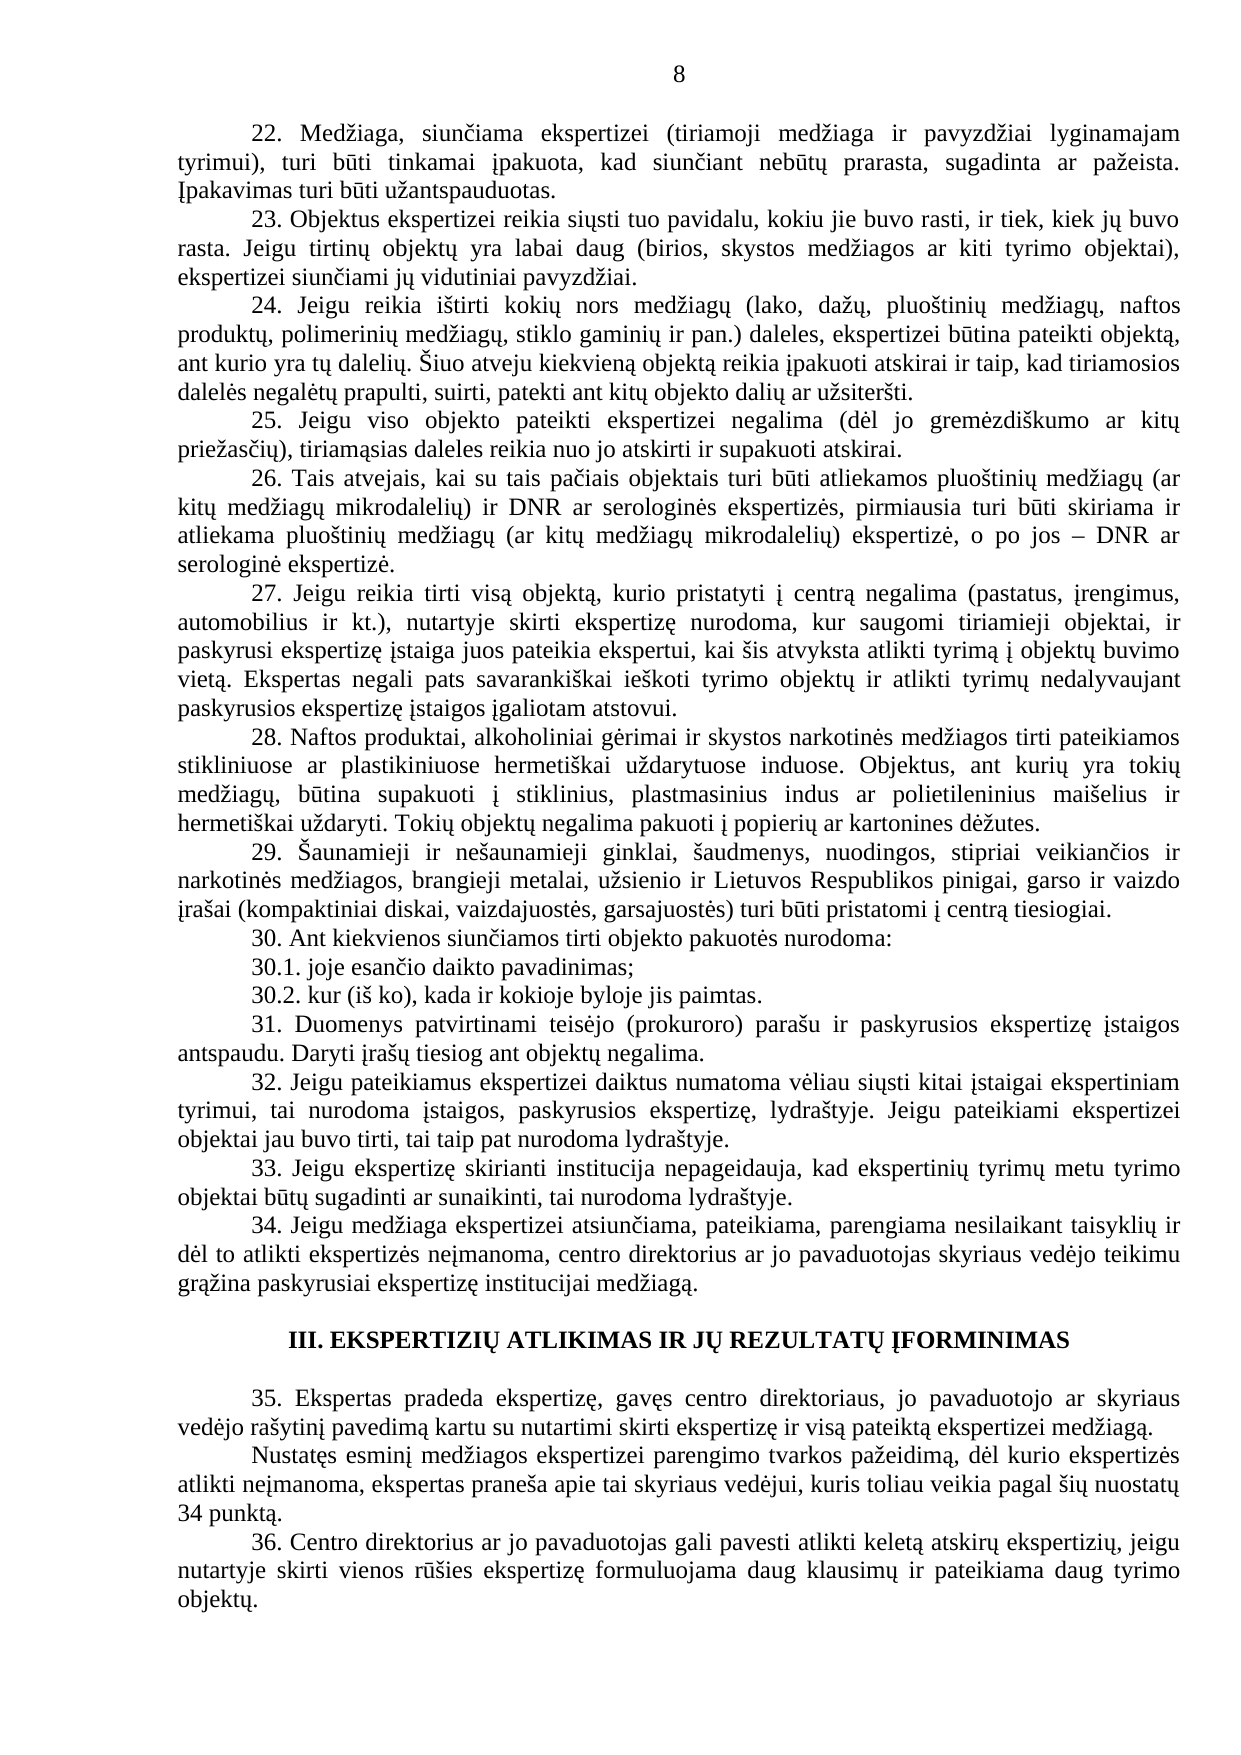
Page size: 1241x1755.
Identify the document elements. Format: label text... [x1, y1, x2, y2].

text 26. Tais atvejais, kai su tais pačiais objektais turi būti atliekamos pluoštinių medžiagų (ar kitų medžiagų mikrodalelių) ir DNR ar serologinės ekspertizės, pirmiausia turi būti skiriama ir atliekama pluoštinių medžiagų (ar kitų medžiagų mikrodalelių) ekspertizė, o po jos – DNR ar serologinė ekspertizė. [177, 463, 1181, 578]
text III. EKSPERTIZIŲ ATLIKIMAS IR JŲ REZULTATŲ ĮFORMINIMAS [177, 1326, 1181, 1354]
text 22. Medžiaga, siunčiama ekspertizei (tiriamoji medžiaga ir pavyzdžiai lyginamajam tyrimui), turi būti tinkamai įpakuota, kad siunčiant nebūtų prarasta, sugadinta ar pažeista. Įpakavimas turi būti užantspauduotas. [177, 118, 1181, 204]
text 31. Duomenys patvirtinami teisėjo (prokuroro) parašu ir paskyrusios ekspertizę įstaigos antspaudu. Daryti įrašų tiesiog ant objektų negalima. [177, 1009, 1181, 1067]
text 29. Šaunamieji ir nešaunamieji ginklai, šaudmenys, nuodingos, stipriai veikiančios ir narkotinės medžiagos, brangieji metalai, užsienio ir Lietuvos Respublikos pinigai, garso ir vaizdo įrašai (kompaktiniai diskai, vaizdajuostės, garsajuostės) turi būti pristatomi į centrą tiesiogiai. [177, 837, 1181, 923]
text 30.1. joje esančio daikto pavadinimas; [177, 952, 1181, 981]
text 25. Jeigu viso objekto pateikti ekspertizei negalima (dėl jo gremėzdiškumo ar kitų priežasčių), tiriamąsias daleles reikia nuo jo atskirti ir supakuoti atskirai. [177, 406, 1181, 463]
text 23. Objektus ekspertizei reikia siųsti tuo pavidalu, kokiu jie buvo rasti, ir tiek, kiek jų buvo rasta. Jeigu tirtinų objektų yra labai daug (birios, skystos medžiagos ar kiti tyrimo objektai), ekspertizei siunčiami jų vidutiniai pavyzdžiai. [177, 204, 1181, 291]
text 30.2. kur (iš ko), kada ir kokioje byloje jis paimtas. [177, 981, 1181, 1009]
text 24. Jeigu reikia ištirti kokių nors medžiagų (lako, dažų, pluoštinių medžiagų, naftos produktų, polimerinių medžiagų, stiklo gaminių ir pan.) daleles, ekspertizei būtina pateikti objektą, ant kurio yra tų dalelių. Šiuo atveju kiekvieną objektą reikia įpakuoti atskirai ir taip, kad tiriamosios dalelės negalėtų prapulti, suirti, patekti ant kitų objekto dalių ar užsiteršti. [177, 291, 1181, 406]
text 27. Jeigu reikia tirti visą objektą, kurio pristatyti į centrą negalima (pastatus, įrengimus, automobilius ir kt.), nutartyje skirti ekspertizę nurodoma, kur saugomi tiriamieji objektai, ir paskyrusi ekspertizę įstaiga juos pateikia ekspertui, kai šis atvyksta atlikti tyrimą į objektų buvimo vietą. Ekspertas negali pats savarankiškai ieškoti tyrimo objektų ir atlikti tyrimų nedalyvaujant paskyrusios ekspertizę įstaigos įgaliotam atstovui. [177, 578, 1181, 722]
text 34. Jeigu medžiaga ekspertizei atsiunčiama, pateikiama, parengiama nesilaikant taisyklių ir dėl to atlikti ekspertizės neįmanoma, centro direktorius ar jo pavaduotojas skyriaus vedėjo teikimu grąžina paskyrusiai ekspertizę institucijai medžiagą. [177, 1211, 1181, 1297]
text 30. Ant kiekvienos siunčiamos tirti objekto pakuotės nurodoma: [177, 923, 1181, 952]
text 33. Jeigu ekspertizę skirianti institucija nepageidauja, kad ekspertinių tyrimų metu tyrimo objektai būtų sugadinti ar sunaikinti, tai nurodoma lydraštyje. [177, 1153, 1181, 1211]
text 28. Naftos produktai, alkoholiniai gėrimai ir skystos narkotinės medžiagos tirti pateikiamos stikliniuose ar plastikiniuose hermetiškai uždarytuose induose. Objektus, ant kurių yra tokių medžiagų, būtina supakuoti į stiklinius, plastmasinius indus ar polietileninius maišelius ir hermetiškai uždaryti. Tokių objektų negalima pakuoti į popierių ar kartonines dėžutes. [177, 722, 1181, 837]
text 36. Centro direktorius ar jo pavaduotojas gali pavesti atlikti keletą atskirų ekspertizių, jeigu nutartyje skirti vienos rūšies ekspertizę formuluojama daug klausimų ir pateikiama daug tyrimo objektų. [177, 1527, 1181, 1613]
text Nustatęs esminį medžiagos ekspertizei parengimo tvarkos pažeidimą, dėl kurio ekspertizės atlikti neįmanoma, ekspertas praneša apie tai skyriaus vedėjui, kuris toliau veikia pagal šių nuostatų 34 punktą. [177, 1441, 1181, 1527]
text 32. Jeigu pateikiamus ekspertizei daiktus numatoma vėliau siųsti kitai įstaigai ekspertiniam tyrimui, tai nurodoma įstaigos, paskyrusios ekspertizę, lydraštyje. Jeigu pateikiami ekspertizei objektai jau buvo tirti, tai taip pat nurodoma lydraštyje. [177, 1067, 1181, 1153]
text 35. Ekspertas pradeda ekspertizę, gavęs centro direktoriaus, jo pavaduotojo ar skyriaus vedėjo rašytinį pavedimą kartu su nutartimi skirti ekspertizę ir visą pateiktą ekspertizei medžiagą. [177, 1383, 1181, 1441]
